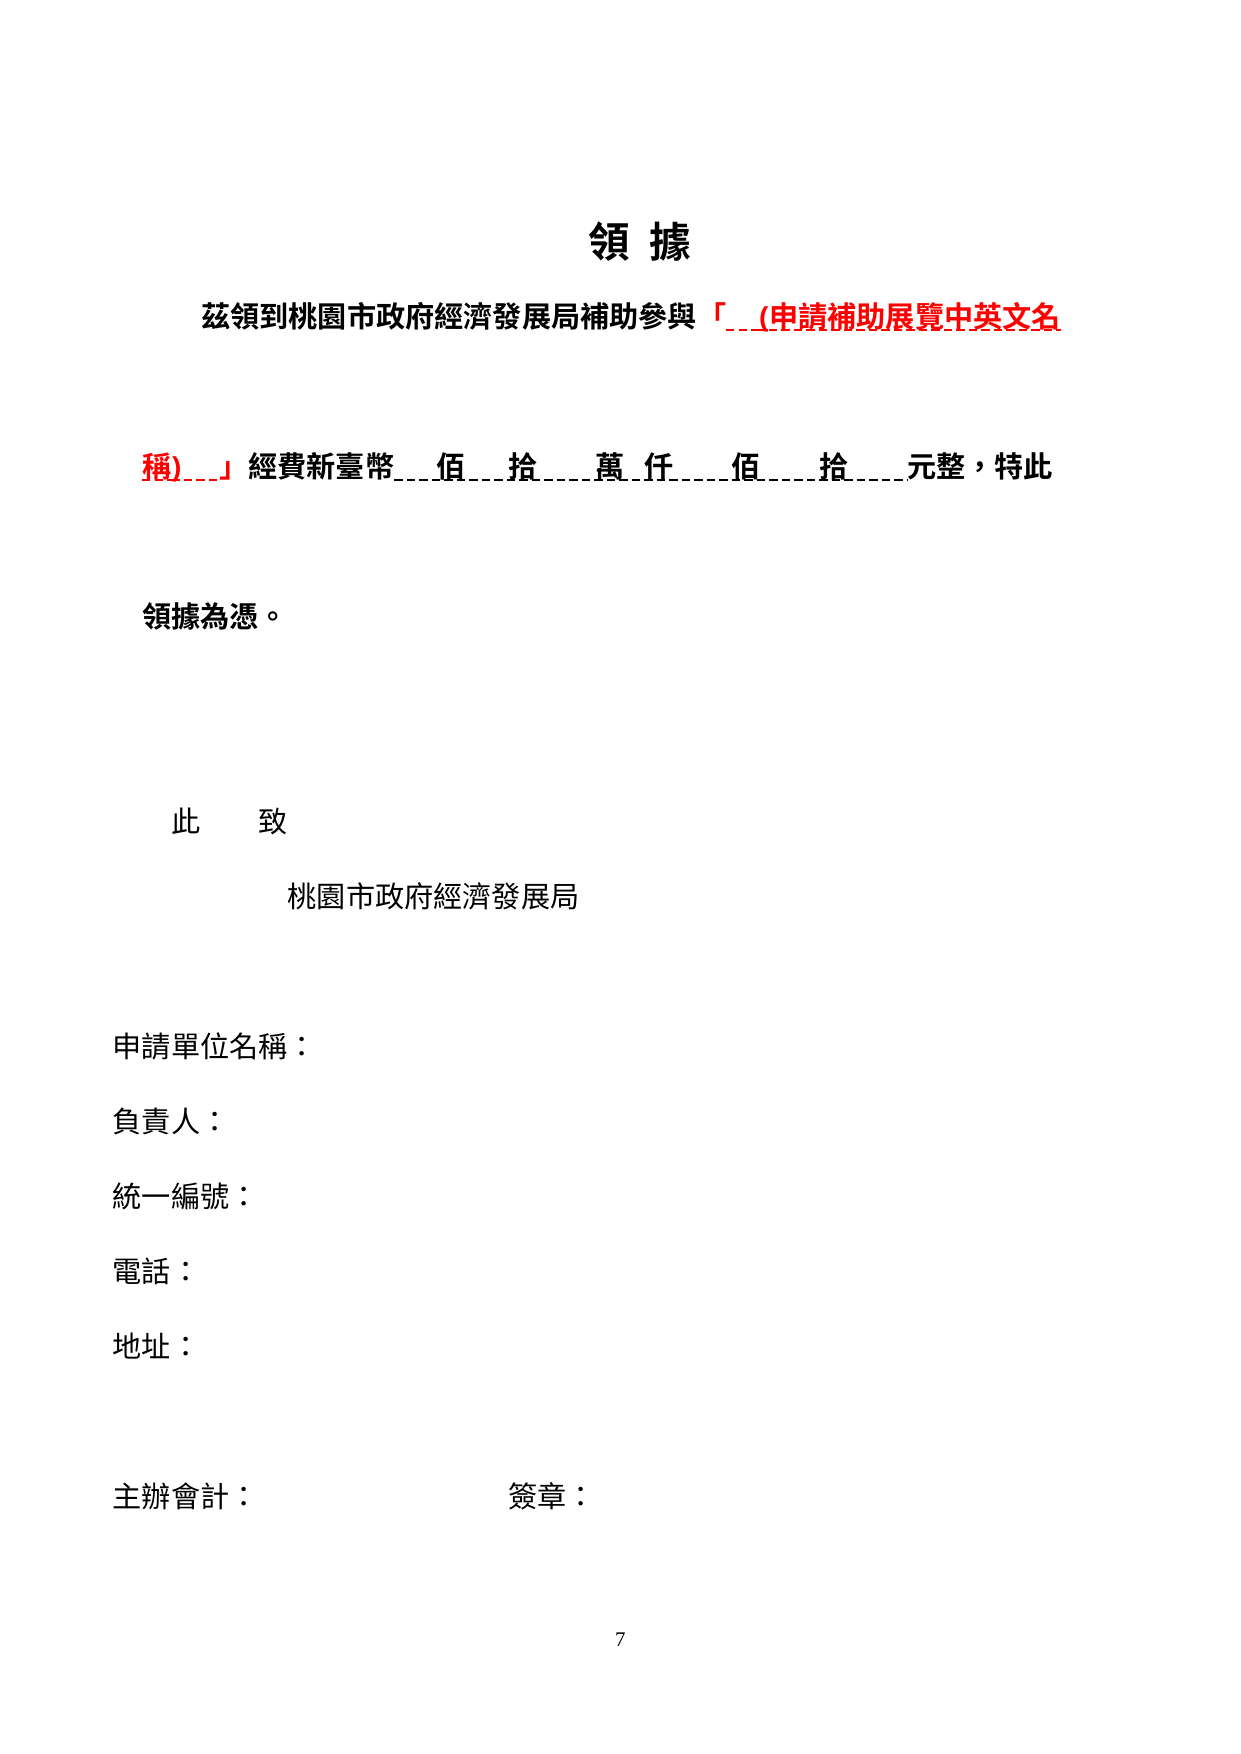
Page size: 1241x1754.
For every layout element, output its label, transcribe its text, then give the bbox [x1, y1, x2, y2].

text 此 致 [112, 782, 1128, 857]
text 電話： [112, 1232, 1128, 1307]
text 地址： [112, 1307, 1128, 1382]
text 茲領到桃園市政府經濟發展局補助參與「 (申請補助展覽中英文名稱) 」經費新臺幣 佰 拾 萬 仟 佰 拾 元整，特此領據為憑。 [142, 277, 1069, 652]
text 領 據 [151, 202, 1128, 277]
text 主辦會計： 簽章： [112, 1457, 1128, 1532]
text 申請單位名稱： [112, 1007, 1128, 1082]
text 桃園市政府經濟發展局 [287, 857, 1128, 932]
text 負責人： [112, 1082, 1128, 1157]
text 統一編號： [112, 1157, 1128, 1232]
